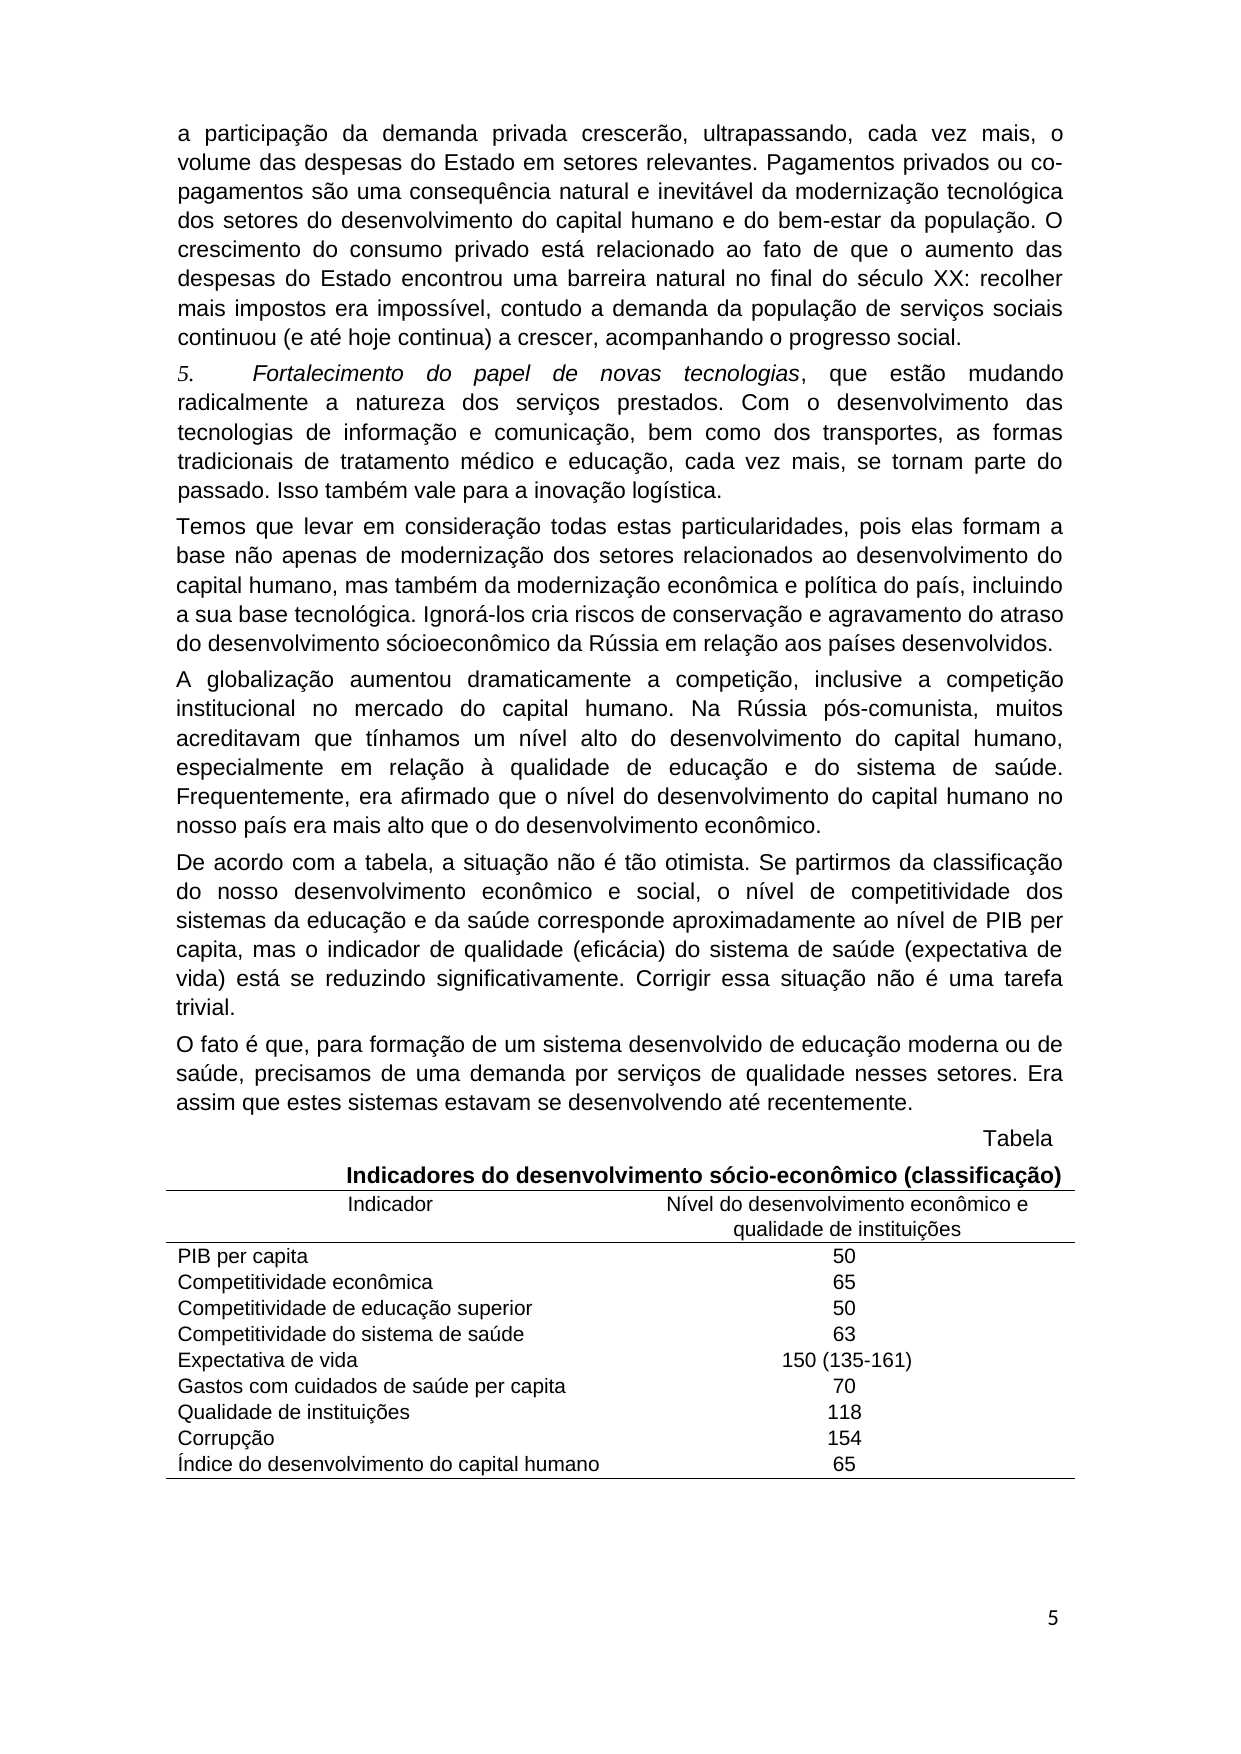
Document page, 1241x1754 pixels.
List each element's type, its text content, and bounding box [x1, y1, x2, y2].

table_cell Сompetitividade de educação superior [166, 1295, 666, 1321]
table_header Nível do desenvolvimento econômico e qualidade de instituições [666, 1191, 1074, 1242]
table_cell Gastos com cuidados de saúde per capita [166, 1374, 666, 1399]
text O fato é que, para formação de um sistema desenvolvido de educação moderna ou de saúde, precisamos de uma demanda por serviços de qualidade nesses setores. Era assim que estes sistemas estavam se desenvolvendo até recentemente. [176, 1031, 1064, 1115]
table_cell 65 [666, 1452, 1074, 1478]
table_cell Competitividade do sistema de saúde [166, 1321, 666, 1347]
table_cell 154 [666, 1426, 1074, 1452]
table_cell 50 [666, 1295, 1074, 1321]
subtitle Indicadores do desenvolvimento sócio-econômico (classificação) [346, 1162, 1064, 1188]
table_header Indicador [166, 1191, 666, 1242]
table_cell 50 [666, 1243, 1074, 1269]
table_cell Corrupção [166, 1426, 666, 1452]
table_cell 70 [666, 1374, 1074, 1399]
text Tabela [177, 1125, 1059, 1152]
table_cell 150 (135-161) [666, 1348, 1074, 1373]
text De acordo com a tabela, a situação não é tão otimista. Se partirmos da classificação do nosso desenvolvimento econômico e social, o nível de competitividade dos sistemas da educação e da saúde corresponde aproximadamente ao nível de PIB per capita, mas o indicador de qualidade (eficácia) do sistema de saúde (expectativa de vida) está se reduzindo significativamente. Corrigir essa situação não é uma tarefa trivial. [176, 848, 1064, 1021]
table_cell Índice do desenvolvimento do capital humano [166, 1452, 666, 1478]
table_cell 118 [666, 1400, 1074, 1426]
text A globalização aumentou dramaticamente a competição, inclusive a competição institucional no mercado do capital humano. Na Rússia pós-comunista, muitos acreditavam que tínhamos um nível alto do desenvolvimento do capital humano, especialmente em relação à qualidade de educação e do sistema de saúde. Frequentemente, era afirmado que o nível do desenvolvimento do capital humano no nosso país era mais alto que o do desenvolvimento econômico. [176, 666, 1064, 838]
text Temos que levar em consideração todas estas particularidades, pois elas formam a base não apenas de modernização dos setores relacionados ao desenvolvimento do capital humano, mas também da modernização econômica e política do país, incluindo a sua base tecnológica. Ignorá-los cria riscos de conservação e agravamento do atraso do desenvolvimento sócioeconômico da Rússia em relação aos países desenvolvidos. [176, 513, 1064, 656]
table_cell Qualidade de instituições [166, 1400, 666, 1426]
table_cell 63 [666, 1321, 1074, 1347]
table_cell PIB per capita [166, 1243, 666, 1269]
table_cell Сompetitividade econômica [166, 1269, 666, 1295]
list Fortalecimento do papel de novas tecnologias, que estão mudando radicalmente a natureza dos serviços prestados. Com o desenvolvimento das tecnologias de informação e comunicação, bem como dos transportes, as formas tradicionais de tratamento médico e educação, cada vez mais, se tornam parte do passado. Isso também vale para a inovação logística. [177, 360, 1064, 503]
table_cell Expectativa de vida [166, 1348, 666, 1373]
table_cell 65 [666, 1269, 1074, 1295]
text a participação da demanda privada crescerão, ultrapassando, cada vez mais, o volume das despesas do Estado em setores relevantes. Pagamentos privados ou co-pagamentos são uma consequência natural e inevitável da modernização tecnológica dos setores do desenvolvimento do capital humano e do bem-estar da população. O crescimento do consumo privado está relacionado ao fato de que o aumento das despesas do Estado encontrou uma barreira natural no final do século XX: recolher mais impostos era impossível, contudo a demanda da população de serviços sociais continuou (e até hoje continua) a crescer, acompanhando o progresso social. [177, 119, 1064, 350]
